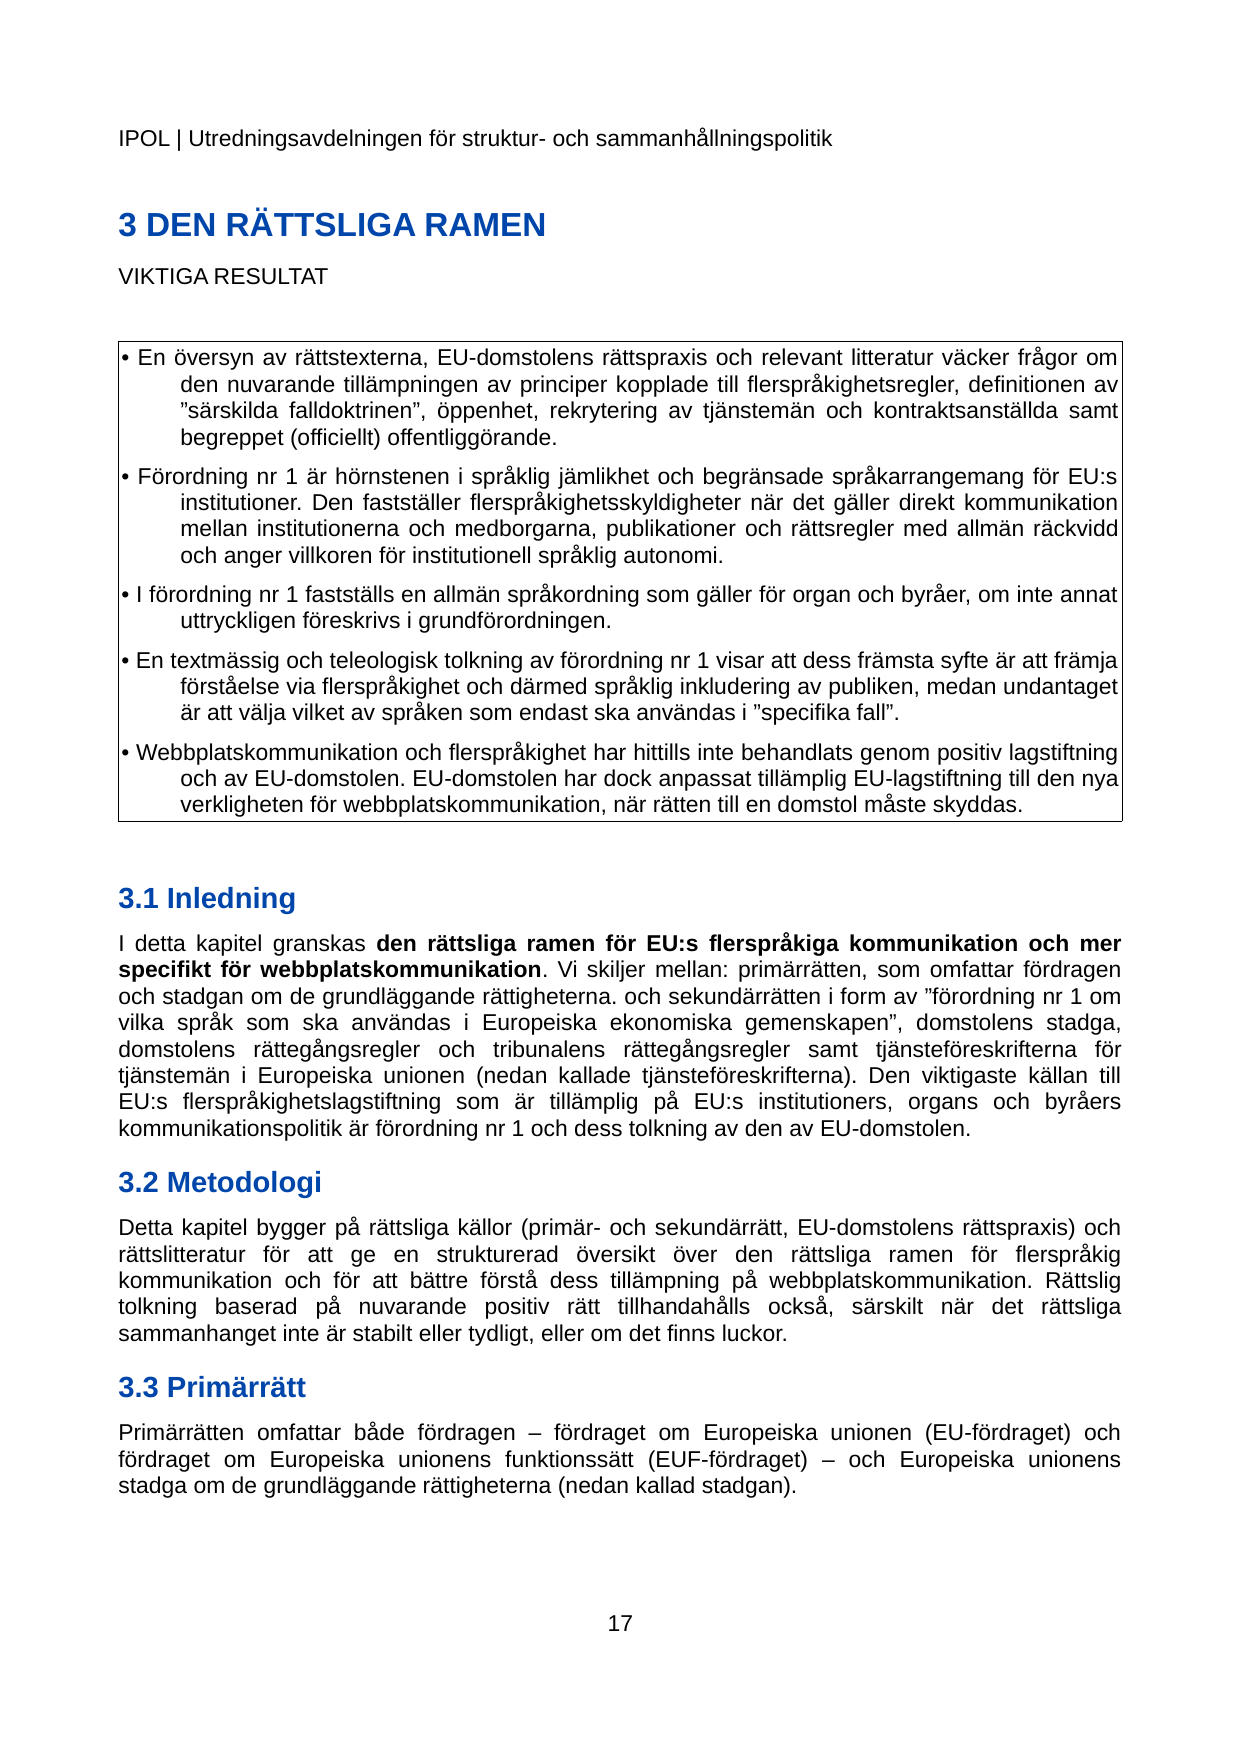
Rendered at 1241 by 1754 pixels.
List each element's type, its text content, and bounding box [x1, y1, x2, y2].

text Primärrätten omfattar både fördragen – fördraget om Europeiska unionen (EU-fördraget) och fördraget om Europeiska unionens funktionssätt (EUF-fördraget) – och Europeiska unionens stadga om de grundläggande rättigheterna (nedan kallad stadgan). [118, 1419, 1122, 1498]
text • En översyn av rättstexterna, EU-domstolens rättspraxis och relevant litteratur väcker frågor om den nuvarande tillämpningen av principer kopplade till flerspråkighetsregler, definitionen av ”särskilda falldoktrinen”, öppenhet, rekrytering av tjänstemän och kontraktsanställda samt begreppet (officiellt) offentliggörande. [119, 342, 1122, 450]
subtitle 3 DEN RÄTTSLIGA RAMEN [118, 205, 1122, 244]
text Detta kapitel bygger på rättsliga källor (primär- och sekundärrätt, EU-domstolens rättspraxis) och rättslitteratur för att ge en strukturerad översikt över den rättsliga ramen för flerspråkig kommunikation och för att bättre förstå dess tillämpning på webbplatskommunikation. Rättslig tolkning baserad på nuvarande positiv rätt tillhandahålls också, särskilt när det rättsliga sammanhanget inte är stabilt eller tydligt, eller om det finns luckor. [118, 1214, 1122, 1346]
text I detta kapitel granskas den rättsliga ramen för EU:s flerspråkiga kommunikation och mer specifikt för webbplatskommunikation. Vi skiljer mellan: primärrätten, som omfattar fördragen och stadgan om de grundläggande rättigheterna. och sekundärrätten i form av ”förordning nr 1 om vilka språk som ska användas i Europeiska ekonomiska gemenskapen”, domstolens stadga, domstolens rättegångsregler och tribunalens rättegångsregler samt tjänsteföreskrifterna för tjänstemän i Europeiska unionen (nedan kallade tjänsteföreskrifterna). Den viktigaste källan till EU:s flerspråkighetslagstiftning som är tillämplig på EU:s institutioners, organs och byråers kommunikationspolitik är förordning nr 1 och dess tolkning av den av EU-domstolen. [118, 930, 1122, 1141]
text • Förordning nr 1 är hörnstenen i språklig jämlikhet och begränsade språkarrangemang för EU:s institutioner. Den fastställer flerspråkighetsskyldigheter när det gäller direkt kommunikation mellan institutionerna och medborgarna, publikationer och rättsregler med allmän räckvidd och anger villkoren för institutionell språklig autonomi. [119, 460, 1122, 568]
text • En textmässig och teleologisk tolkning av förordning nr 1 visar att dess främsta syfte är att främja förståelse via flerspråkighet och därmed språklig inkludering av publiken, medan undantaget är att välja vilket av språken som endast ska användas i ”specifika fall”. [119, 644, 1122, 726]
subtitle 3.2 Metodologi [118, 1165, 1122, 1198]
subtitle 3.1 Inledning [118, 881, 1122, 914]
text • I förordning nr 1 fastställs en allmän språkordning som gäller för organ och byråer, om inte annat uttryckligen föreskrivs i grundförordningen. [119, 578, 1122, 634]
subtitle 3.3 Primärrätt [118, 1370, 1122, 1404]
text • Webbplatskommunikation och flerspråkighet har hittills inte behandlats genom positiv lagstiftning och av EU-domstolen. EU-domstolen har dock anpassat tillämplig EU-lagstiftning till den nya verkligheten för webbplatskommunikation, när rätten till en domstol måste skyddas. [119, 736, 1122, 821]
text VIKTIGA RESULTAT [118, 263, 1122, 289]
